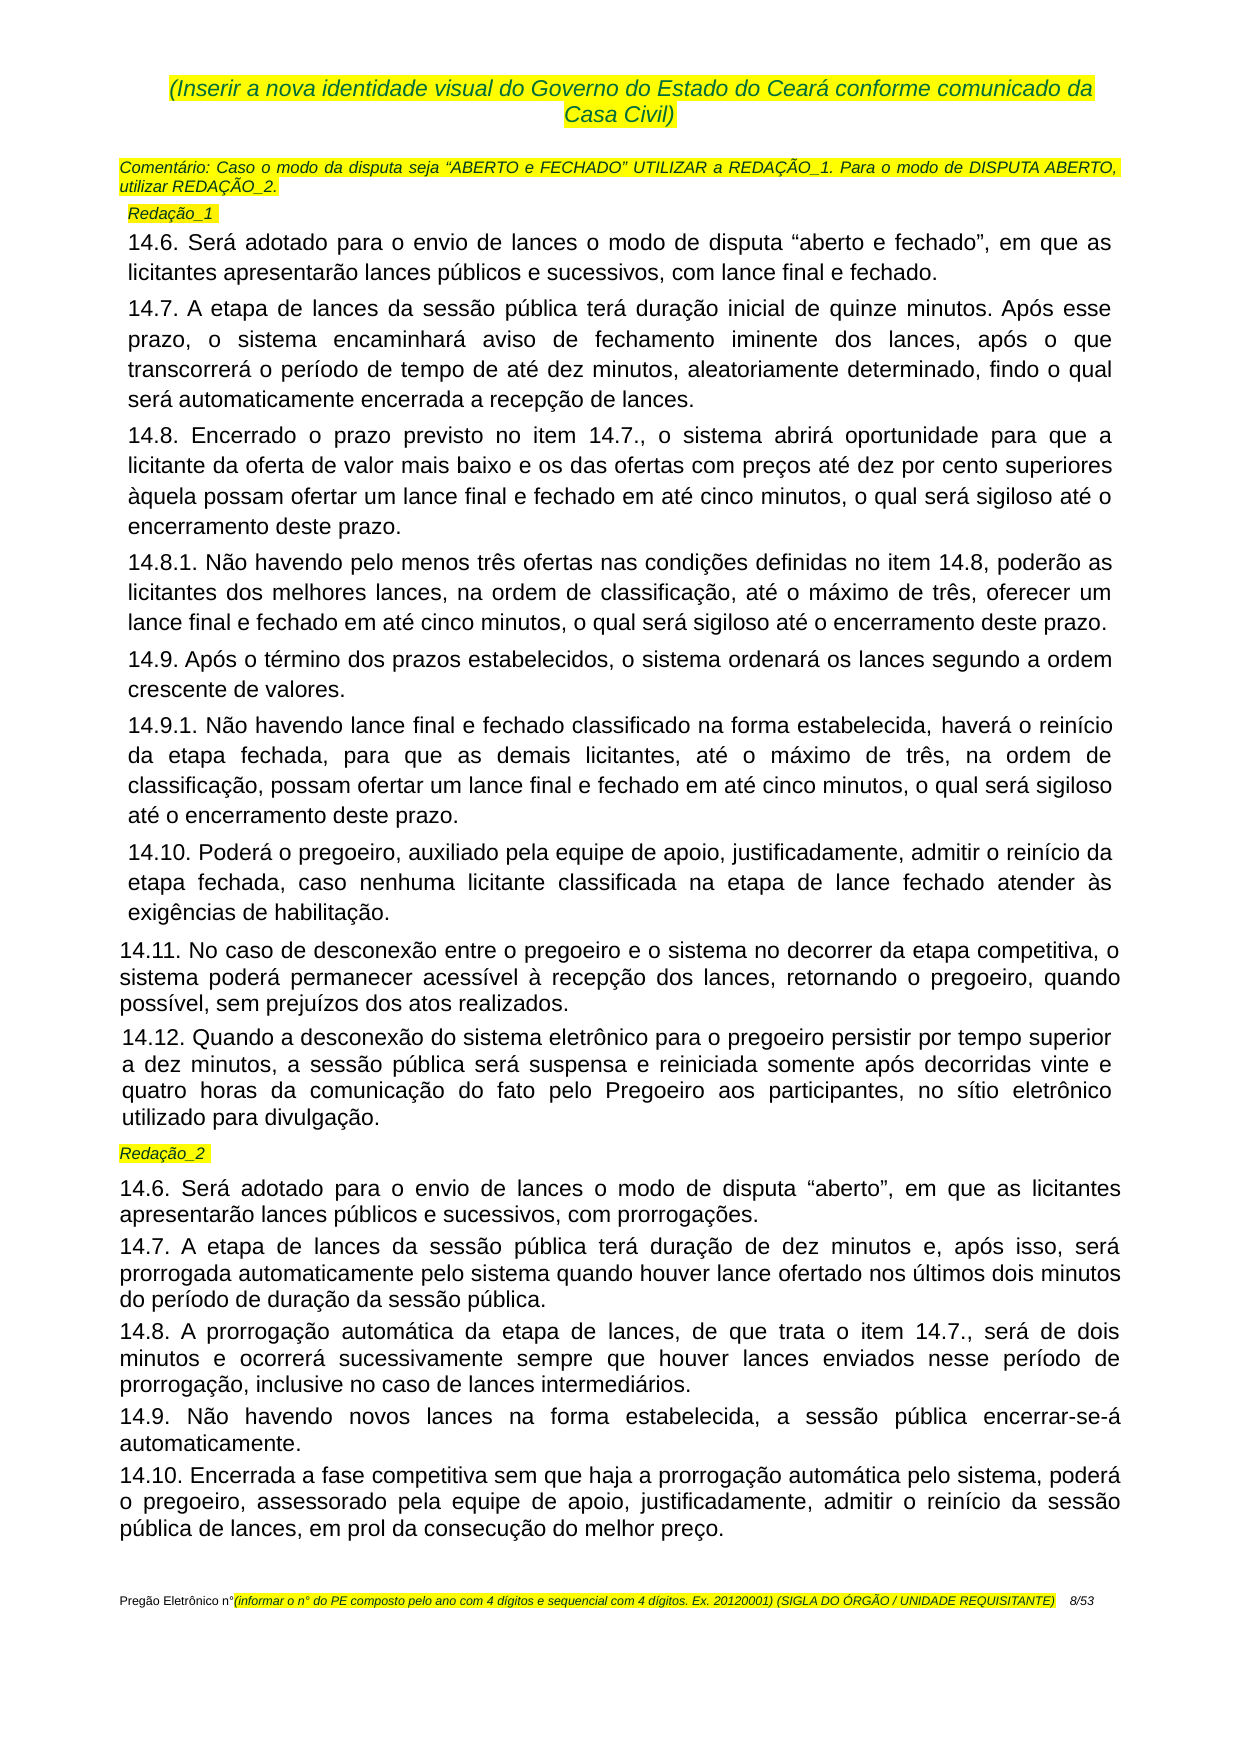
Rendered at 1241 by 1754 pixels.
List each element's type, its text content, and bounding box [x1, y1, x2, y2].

text 14.6. Será adotado para o envio de lances o modo de disputa “aberto e fechado”, em que as licitantes apresentarão lances públicos e sucessivos, com lance final e fechado. [119, 227, 1121, 286]
text Redação_2 [119, 1144, 1121, 1163]
text 14.8. A prorrogação automática da etapa de lances, de que trata o item 14.7., será de dois minutos e ocorrerá sucessivamente sempre que houver lances enviados nesse período de prorrogação, inclusive no caso de lances intermediários. [119, 1318, 1121, 1397]
text 14.10. Poderá o pregoeiro, auxiliado pela equipe de apoio, justificadamente, admitir o reinício da etapa fechada, caso nenhuma licitante classificada na etapa de lance fechado atender às exigências de habilitação. [119, 837, 1121, 927]
text 14.8.1. Não havendo pelo menos três ofertas nas condições definidas no item 14.8, poderão as licitantes dos melhores lances, na ordem de classificação, até o máximo de três, oferecer um lance final e fechado em até cinco minutos, o qual será sigiloso até o encerramento deste prazo. [119, 547, 1121, 636]
text 14.8. Encerrado o prazo previsto no item 14.7., o sistema abrirá oportunidade para que a licitante da oferta de valor mais baixo e os das ofertas com preços até dez por cento superiores àquela possam ofertar um lance final e fechado em até cinco minutos, o qual será sigiloso até o encerramento deste prazo. [119, 420, 1121, 539]
text 14.9.1. Não havendo lance final e fechado classificado na forma estabelecida, haverá o reinício da etapa fechada, para que as demais licitantes, até o máximo de três, na ordem de classificação, possam ofertar um lance final e fechado em até cinco minutos, o qual será sigiloso até o encerramento deste prazo. [119, 710, 1121, 829]
text 14.9. Após o término dos prazos estabelecidos, o sistema ordenará os lances segundo a ordem crescente de valores. [119, 643, 1121, 702]
text 14.7. A etapa de lances da sessão pública terá duração inicial de quinze minutos. Após esse prazo, o sistema encaminhará aviso de fechamento iminente dos lances, após o que transcorrerá o período de tempo de até dez minutos, aleatoriamente determinado, findo o qual será automaticamente encerrada a recepção de lances. [119, 293, 1121, 412]
text 14.11. No caso de desconexão entre o pregoeiro e o sistema no decorrer da etapa competitiva, o sistema poderá permanecer acessível à recepção dos lances, retornando o pregoeiro, quando possível, sem prejuízos dos atos realizados. [119, 937, 1121, 1016]
text 14.7. A etapa de lances da sessão pública terá duração de dez minutos e, após isso, será prorrogada automaticamente pelo sistema quando houver lance ofertado nos últimos dois minutos do período de duração da sessão pública. [119, 1233, 1121, 1312]
text 14.6. Será adotado para o envio de lances o modo de disputa “aberto”, em que as licitantes apresentarão lances públicos e sucessivos, com prorrogações. [119, 1174, 1121, 1227]
text Comentário: Caso o modo da disputa seja “ABERTO e FECHADO” UTILIZAR a REDAÇÃO_1. Para o modo de DISPUTA ABERTO, utilizar REDAÇÃO_2. [119, 158, 1121, 196]
text 14.9. Não havendo novos lances na forma estabelecida, a sessão pública encerrar-se-á automaticamente. [119, 1403, 1121, 1456]
text Redação_1 [119, 202, 1121, 223]
text 14.12. Quando a desconexão do sistema eletrônico para o pregoeiro persistir por tempo superior a dez minutos, a sessão pública será suspensa e reiniciada somente após decorridas vinte e quatro horas da comunicação do fato pelo Pregoeiro aos participantes, no sítio eletrônico utilizado para divulgação. [113, 1022, 1121, 1132]
text 14.10. Encerrada a fase competitiva sem que haja a prorrogação automática pelo sistema, poderá o pregoeiro, assessorado pela equipe de apoio, justificadamente, admitir o reinício da sessão pública de lances, em prol da consecução do melhor preço. [119, 1462, 1121, 1541]
